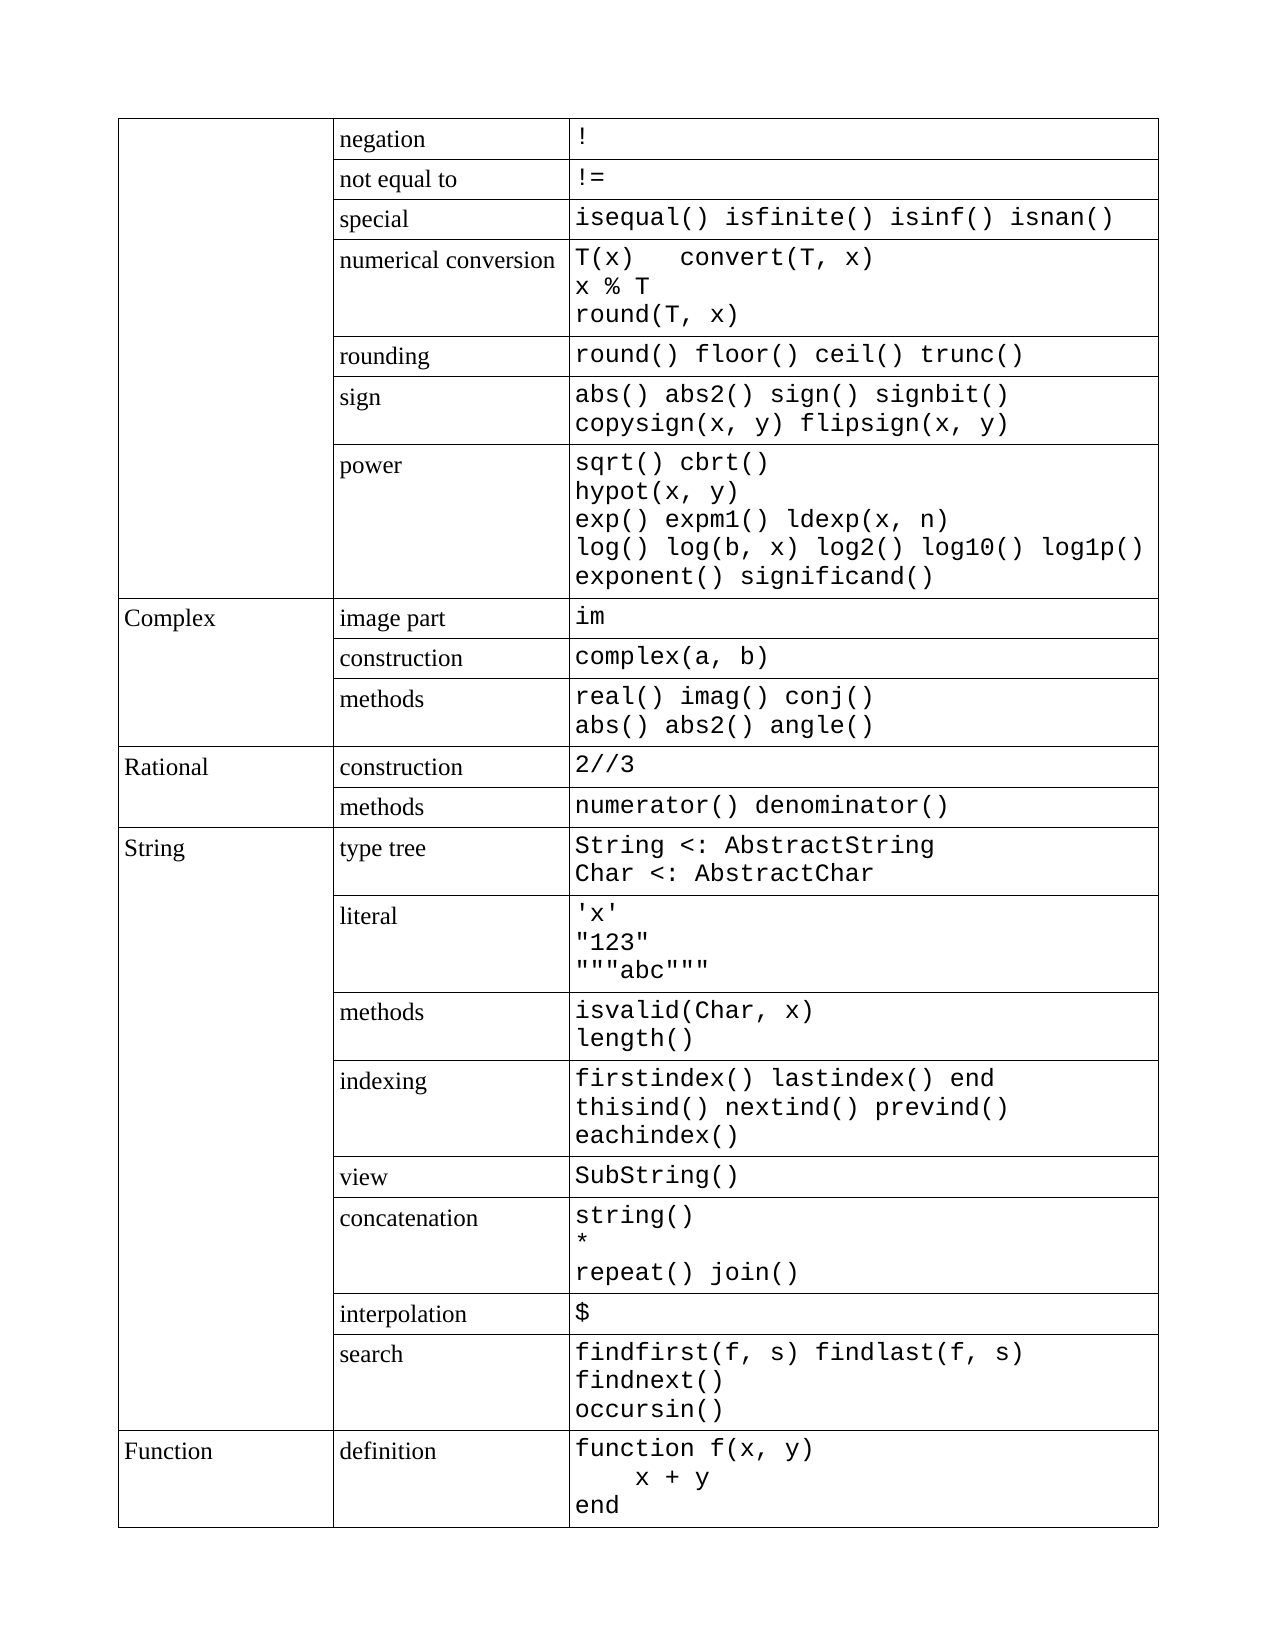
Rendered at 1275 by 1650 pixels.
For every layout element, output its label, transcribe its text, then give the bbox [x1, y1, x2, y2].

table_cell methods [334, 679, 569, 746]
table_cell round() floor() ceil() trunc() [570, 337, 1158, 376]
table_cell sqrt() cbrt() hypot(x, y) exp() expm1() ldexp(x, n) log() log(b, x) log2() log10() log1p() exponent() significand() [570, 445, 1158, 597]
table_cell ! [570, 119, 1158, 158]
table_cell image part [334, 599, 569, 638]
table_cell 'x' "123" """abc""" [570, 896, 1158, 992]
table_cell indexing [334, 1061, 569, 1156]
table_cell numerator() denominator() [570, 788, 1158, 827]
table_cell search [334, 1335, 569, 1430]
table_cell methods [334, 993, 569, 1060]
table_cell concatenation [334, 1198, 569, 1293]
table_cell im [570, 599, 1158, 638]
table_cell Complex [119, 599, 333, 746]
table_cell special [334, 200, 569, 239]
table_cell not equal to [334, 160, 569, 199]
table_cell type tree [334, 828, 569, 895]
table_cell power [334, 445, 569, 597]
table_cell abs() abs2() sign() signbit() copysign(x, y) flipsign(x, y) [570, 377, 1158, 444]
table_cell sign [334, 377, 569, 444]
table_cell complex(a, b) [570, 639, 1158, 678]
table_cell function f(x, y) x + y end [570, 1431, 1158, 1527]
table_cell rounding [334, 337, 569, 376]
table_cell [119, 119, 333, 597]
table_cell String <: AbstractString Char <: AbstractChar [570, 828, 1158, 895]
table_cell SubString() [570, 1157, 1158, 1197]
table_cell numerical conversion [334, 240, 569, 336]
table_cell view [334, 1157, 569, 1197]
table_cell Rational [119, 747, 333, 827]
table_cell isequal() isfinite() isinf() isnan() [570, 200, 1158, 239]
table_cell methods [334, 788, 569, 827]
table_cell isvalid(Char, x) length() [570, 993, 1158, 1060]
table_cell real() imag() conj() abs() abs2() angle() [570, 679, 1158, 746]
table_cell $ [570, 1294, 1158, 1334]
table_cell findfirst(f, s) findlast(f, s) findnext() occursin() [570, 1335, 1158, 1430]
table_cell T(x) convert(T, x) x % T round(T, x) [570, 240, 1158, 336]
table_cell Function [119, 1431, 333, 1527]
table_cell interpolation [334, 1294, 569, 1334]
table_cell construction [334, 639, 569, 678]
table_cell != [570, 160, 1158, 199]
table_cell negation [334, 119, 569, 158]
table_cell firstindex() lastindex() end thisind() nextind() prevind() eachindex() [570, 1061, 1158, 1156]
table_cell construction [334, 747, 569, 787]
table_cell definition [334, 1431, 569, 1527]
table_cell literal [334, 896, 569, 992]
table_cell string() * repeat() join() [570, 1198, 1158, 1293]
table_cell String [119, 828, 333, 1430]
table_cell 2//3 [570, 747, 1158, 787]
